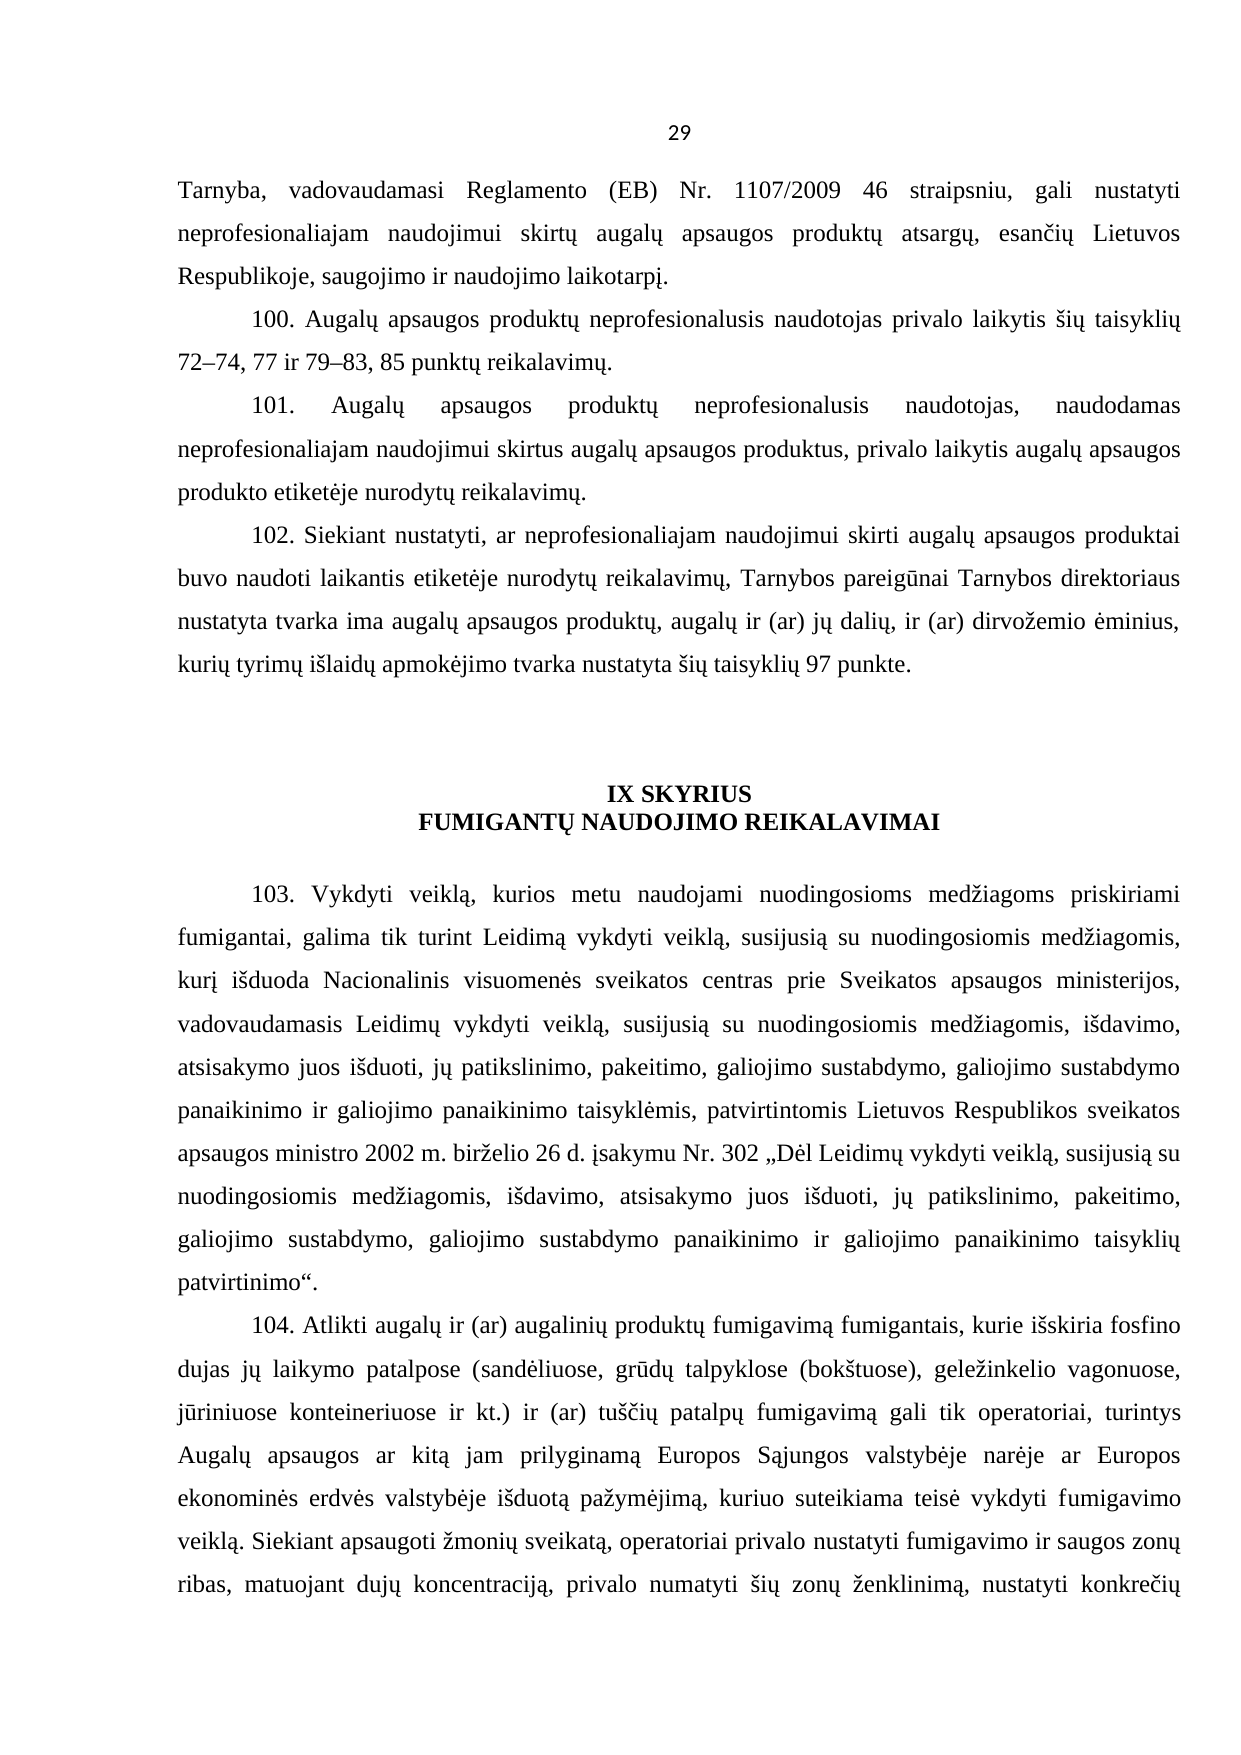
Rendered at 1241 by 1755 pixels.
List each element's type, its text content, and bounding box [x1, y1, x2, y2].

text 100. Augalų apsaugos produktų neprofesionalusis naudotojas privalo laikytis šių taisyklių 72–74, 77 ir 79–83, 85 punktų reikalavimų. [177, 304, 1181, 376]
text 102. Siekiant nustatyti, ar neprofesionaliajam naudojimui skirti augalų apsaugos produktai buvo naudoti laikantis etiketėje nurodytų reikalavimų, Tarnybos pareigūnai Tarnybos direktoriaus nustatyta tvarka ima augalų apsaugos produktų, augalų ir (ar) jų dalių, ir (ar) dirvožemio ėminius, kurių tyrimų išlaidų apmokėjimo tvarka nustatyta šių taisyklių 97 punkte. [177, 520, 1181, 678]
text Tarnyba, vadovaudamasi Reglamento (EB) Nr. 1107/2009 46 straipsniu, gali nustatyti neprofesionaliajam naudojimui skirtų augalų apsaugos produktų atsargų, esančių Lietuvos Respublikoje, saugojimo ir naudojimo laikotarpį. [177, 175, 1181, 290]
subtitle FUMIGANTŲ NAUDOJIMO REIKALAVIMAI [177, 807, 1181, 836]
text 104. Atlikti augalų ir (ar) augalinių produktų fumigavimą fumigantais, kurie išskiria fosfino dujas jų laikymo patalpose (sandėliuose, grūdų talpyklose (bokštuose), geležinkelio vagonuose, jūriniuose konteineriuose ir kt.) ir (ar) tuščių patalpų fumigavimą gali tik operatoriai, turintys Augalų apsaugos ar kitą jam prilyginamą Europos Sąjungos valstybėje narėje ar Europos ekonominės erdvės valstybėje išduotą pažymėjimą, kuriuo suteikiama teisė vykdyti fumigavimo veiklą. Siekiant apsaugoti žmonių sveikatą, operatoriai privalo nustatyti fumigavimo ir saugos zonų ribas, matuojant dujų koncentraciją, privalo numatyti šių zonų ženklinimą, nustatyti konkrečių [177, 1311, 1181, 1598]
text 103. Vykdyti veiklą, kurios metu naudojami nuodingosioms medžiagoms priskiriami fumigantai, galima tik turint Leidimą vykdyti veiklą, susijusią su nuodingosiomis medžiagomis, kurį išduoda Nacionalinis visuomenės sveikatos centras prie Sveikatos apsaugos ministerijos, vadovaudamasis Leidimų vykdyti veiklą, susijusią su nuodingosiomis medžiagomis, išdavimo, atsisakymo juos išduoti, jų patikslinimo, pakeitimo, galiojimo sustabdymo, galiojimo sustabdymo panaikinimo ir galiojimo panaikinimo taisyklėmis, patvirtintomis Lietuvos Respublikos sveikatos apsaugos ministro 2002 m. birželio 26 d. įsakymu Nr. 302 „Dėl Leidimų vykdyti veiklą, susijusią su nuodingosiomis medžiagomis, išdavimo, atsisakymo juos išduoti, jų patikslinimo, pakeitimo, galiojimo sustabdymo, galiojimo sustabdymo panaikinimo ir galiojimo panaikinimo taisyklių patvirtinimo“. [177, 879, 1181, 1296]
text 101. Augalų apsaugos produktų neprofesionalusis naudotojas, naudodamas neprofesionaliajam naudojimui skirtus augalų apsaugos produktus, privalo laikytis augalų apsaugos produkto etiketėje nurodytų reikalavimų. [177, 391, 1181, 506]
subtitle IX SKYRIUS [177, 779, 1181, 807]
